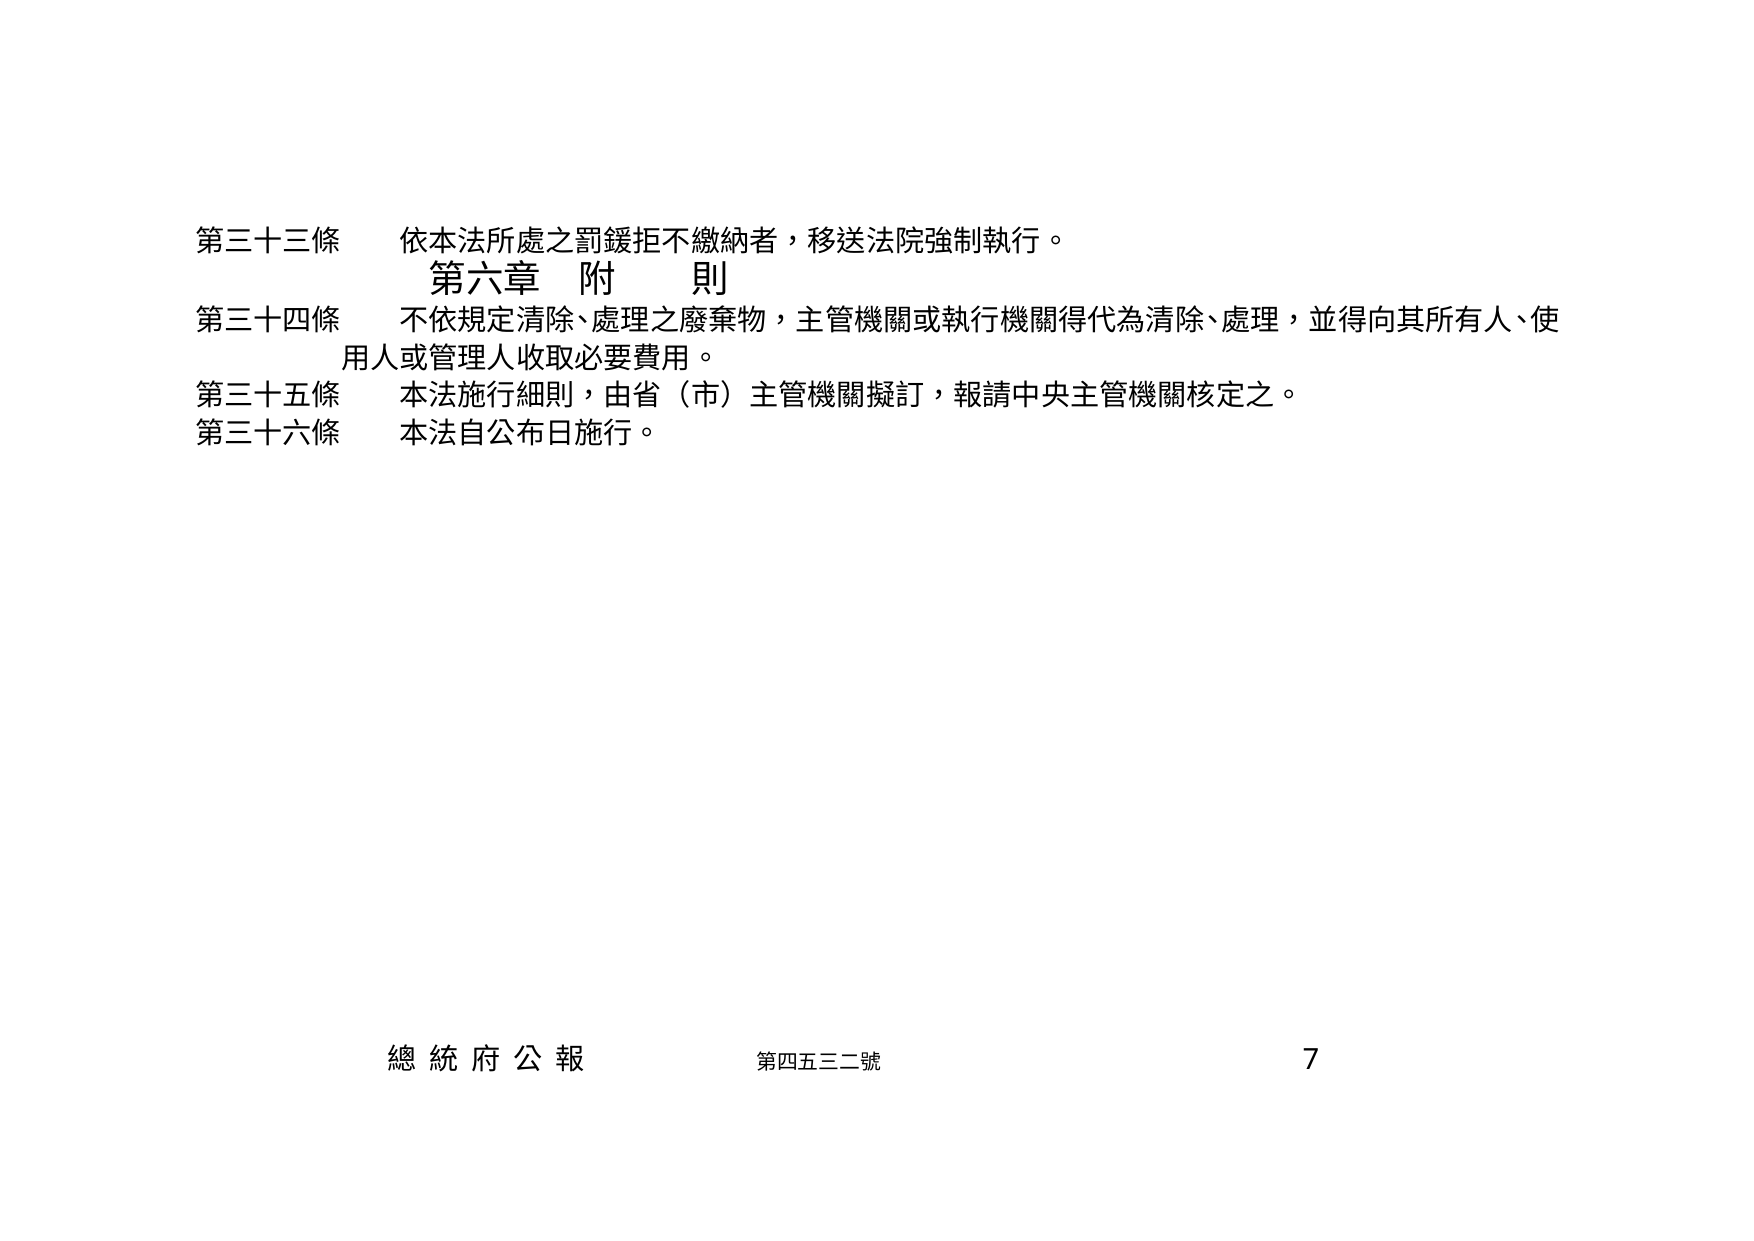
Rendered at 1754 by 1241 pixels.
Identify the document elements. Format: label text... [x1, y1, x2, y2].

text 第三十五條 本法施行細則，由省（市）主管機關擬訂，報請中央主管機關核定之。 [195, 376, 1559, 413]
text 第三十三條 依本法所處之罰鍰拒不繳納者，移送法院強制執行。 [195, 222, 1559, 259]
text 第六章 附 則 [428, 259, 1559, 301]
text 第三十四條 不依規定清除、處理之廢棄物，主管機關或執行機關得代為清除、處理，並得向其所有人、使用人或管理人收取必要費用。 [195, 301, 1559, 376]
text 第三十六條 本法自公布日施行。 [195, 413, 1559, 451]
